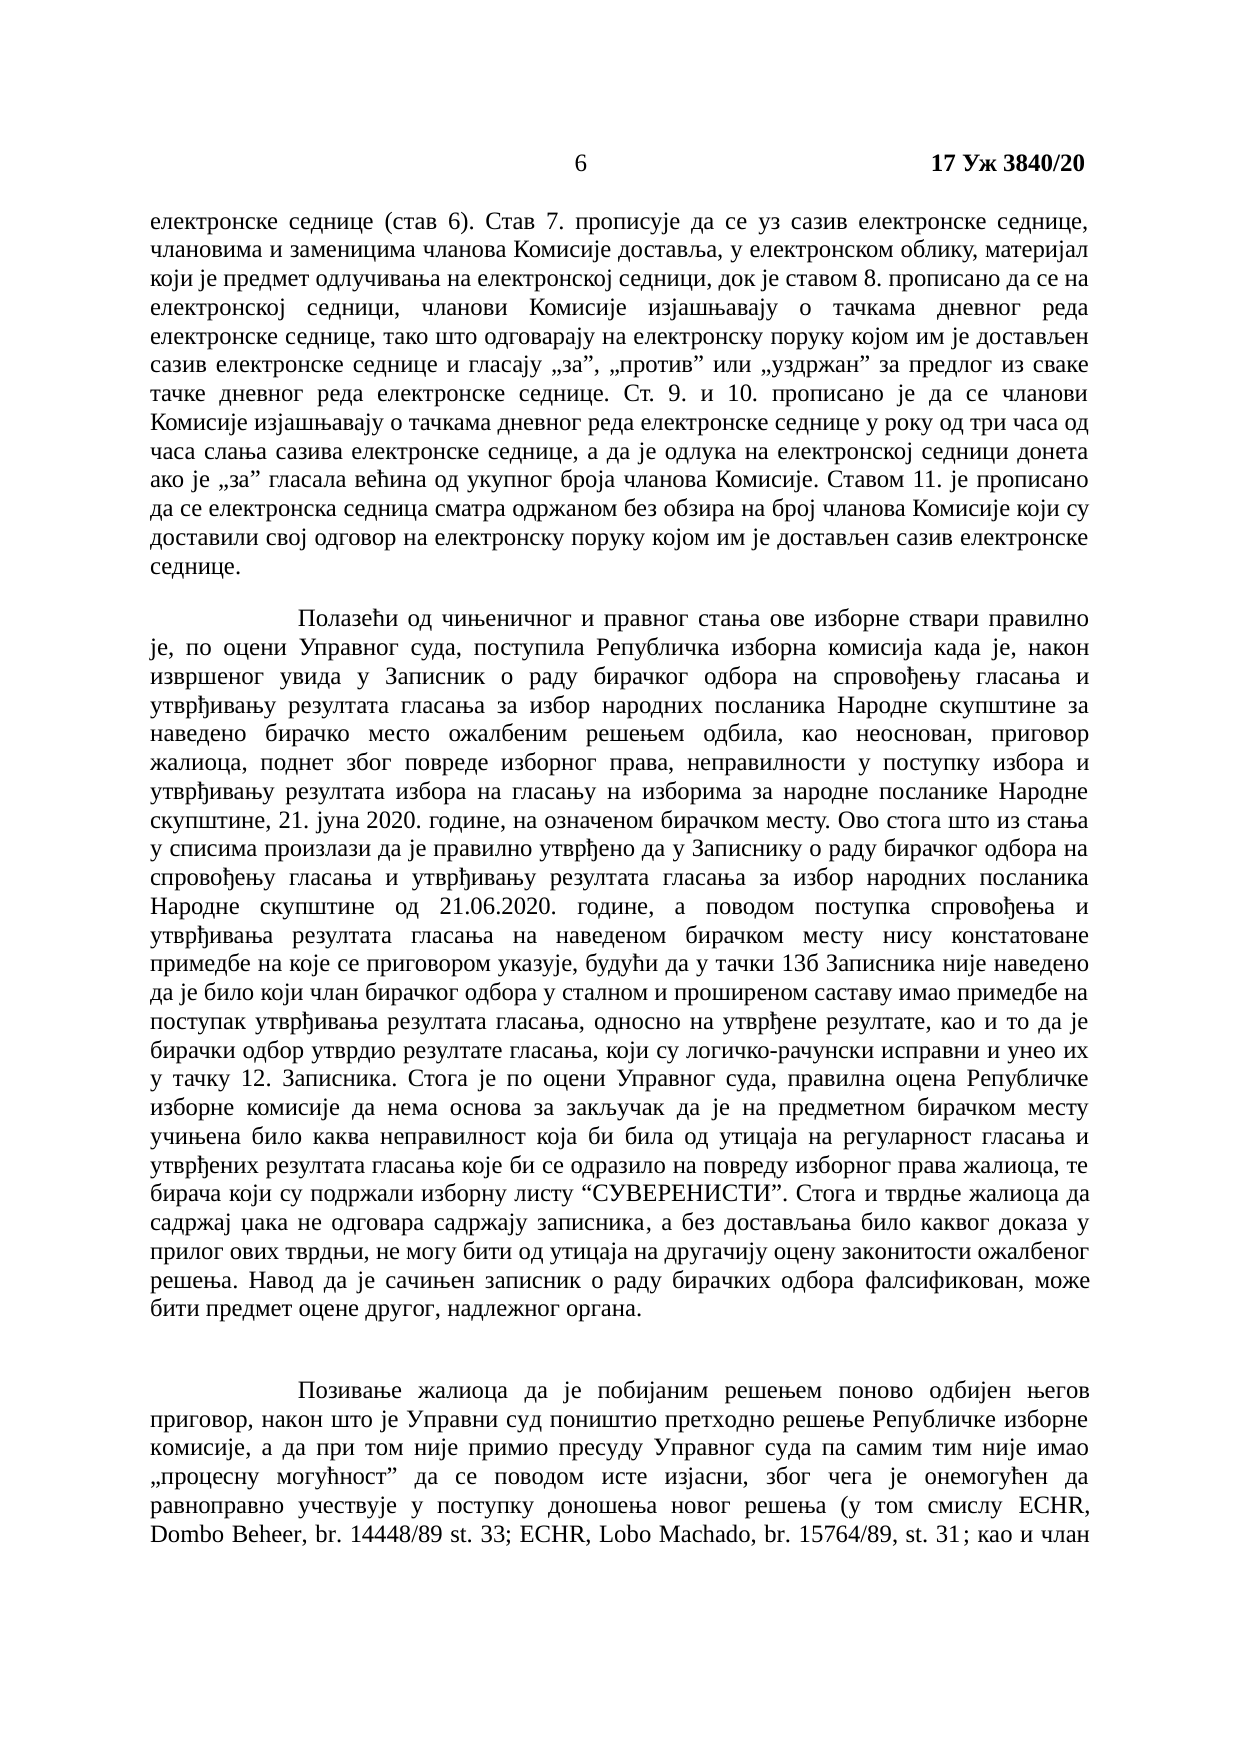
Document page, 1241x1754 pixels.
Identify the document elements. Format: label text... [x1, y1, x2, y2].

text Позивање жалиоца да је побијаним решењем поново одбијен његов приговор, након што је Управни суд поништио претходно решење Републичке изборне комисије, а да при том није примио пресуду Управног суда па самим тим није имао „процесну могућност” да се поводом исте изјасни, због чега је онемогућен да равноправно учествује у поступку доношења новог решења (у том смислу ECHR, Dombo Beheer, br. 14448/89 st. 33; ECHR, Lobo Machado, br. 15764/89, st. 31; као и члан [150, 1375, 1090, 1547]
text Полазећи од чињеничног и правног стања ове изборне ствари правилно је, по оцени Управног суда, поступила Републичка изборна комисија када је, након извршеног увида у Записник о раду бирачког одбора на спровођењу гласања и утврђивању резултата гласања за избор народних посланика Народне скупштине за наведено бирачко место ожалбеним решењем одбила, као неоснован, приговор жалиоца, поднет због повреде изборног права, неправилности у поступку избора и утврђивању резултата избора на гласању на изборима за народне посланике Народне скупштине, 21. јуна 2020. године, на означеном бирачком месту. Ово стога што из стања у списима произлази да је правилно утврђено да у Записнику о раду бирачког одбора на спровођењу гласања и утврђивању резултата гласања за избор народних посланика Народне скупштине од 21.06.2020. године, а поводом поступка спровођења и утврђивања резултата гласања на наведеном бирачком месту нису констатоване примедбе на које се приговором указује, будући да у тачки 13б Записника није наведено да је било који члан бирачког одбора у сталном и проширеном саставу имао примедбе на поступак утврђивања резултата гласања, односно на утврђене резултате, као и то да је бирачки одбор утврдио резултате гласања, који су логичко-рачунски исправни и унео их у тачку 12. Записника. Стога је по оцени Управног суда, правилна оцена Републичке изборне комисије да нема основа за закључак да је на предметном бирачком месту учињена било каква неправилност која би била од утицаја на регуларност гласања и утврђених резултата гласања које би се одразило на повреду изборног права жалиоца, те бирача који су подржали изборну листу “СУВЕРЕНИСТИ”. Стога и тврдње жалиоца да садржај џака не одговара садржају записника, а без достављања било каквог доказа у прилог ових тврдњи, не могу бити од утицаја на другачију оцену законитости ожалбеног решења. Навод да је сачињен записник о раду бирачких одбора фалсификован, може бити предмет оцене другог, надлежног органа. [150, 603, 1090, 1322]
text електронске седнице (став 6). Став 7. прописује да се уз сазив електронске седнице, члановима и заменицима чланова Комисије доставља, у електронском облику, материјал који је предмет одлучивања на електронској седници, док је ставом 8. прописано да се на електронској седници, чланови Комисије изјашњавају о тачкама дневног реда електронске седнице, тако што одговарају на електронску поруку којом им је достављен сазив електронске седнице и гласају „за”, „против” или „уздржан” за предлог из сваке тачке дневног реда електронске седнице. Ст. 9. и 10. прописано је да се чланови Комисије изјашњавају о тачкама дневног реда електронске седнице у року од три часа од часа слања сазива електронске седнице, а да је одлука на електронској седници донета ако је „за” гласала већина од укупног броја чланова Комисије. Ставом 11. је прописано да се електронска седница сматра одржаном без обзира на број чланова Комисије који су доставили свој одговор на електронску поруку којом им је достављен сазив електронске седнице. [150, 206, 1090, 579]
